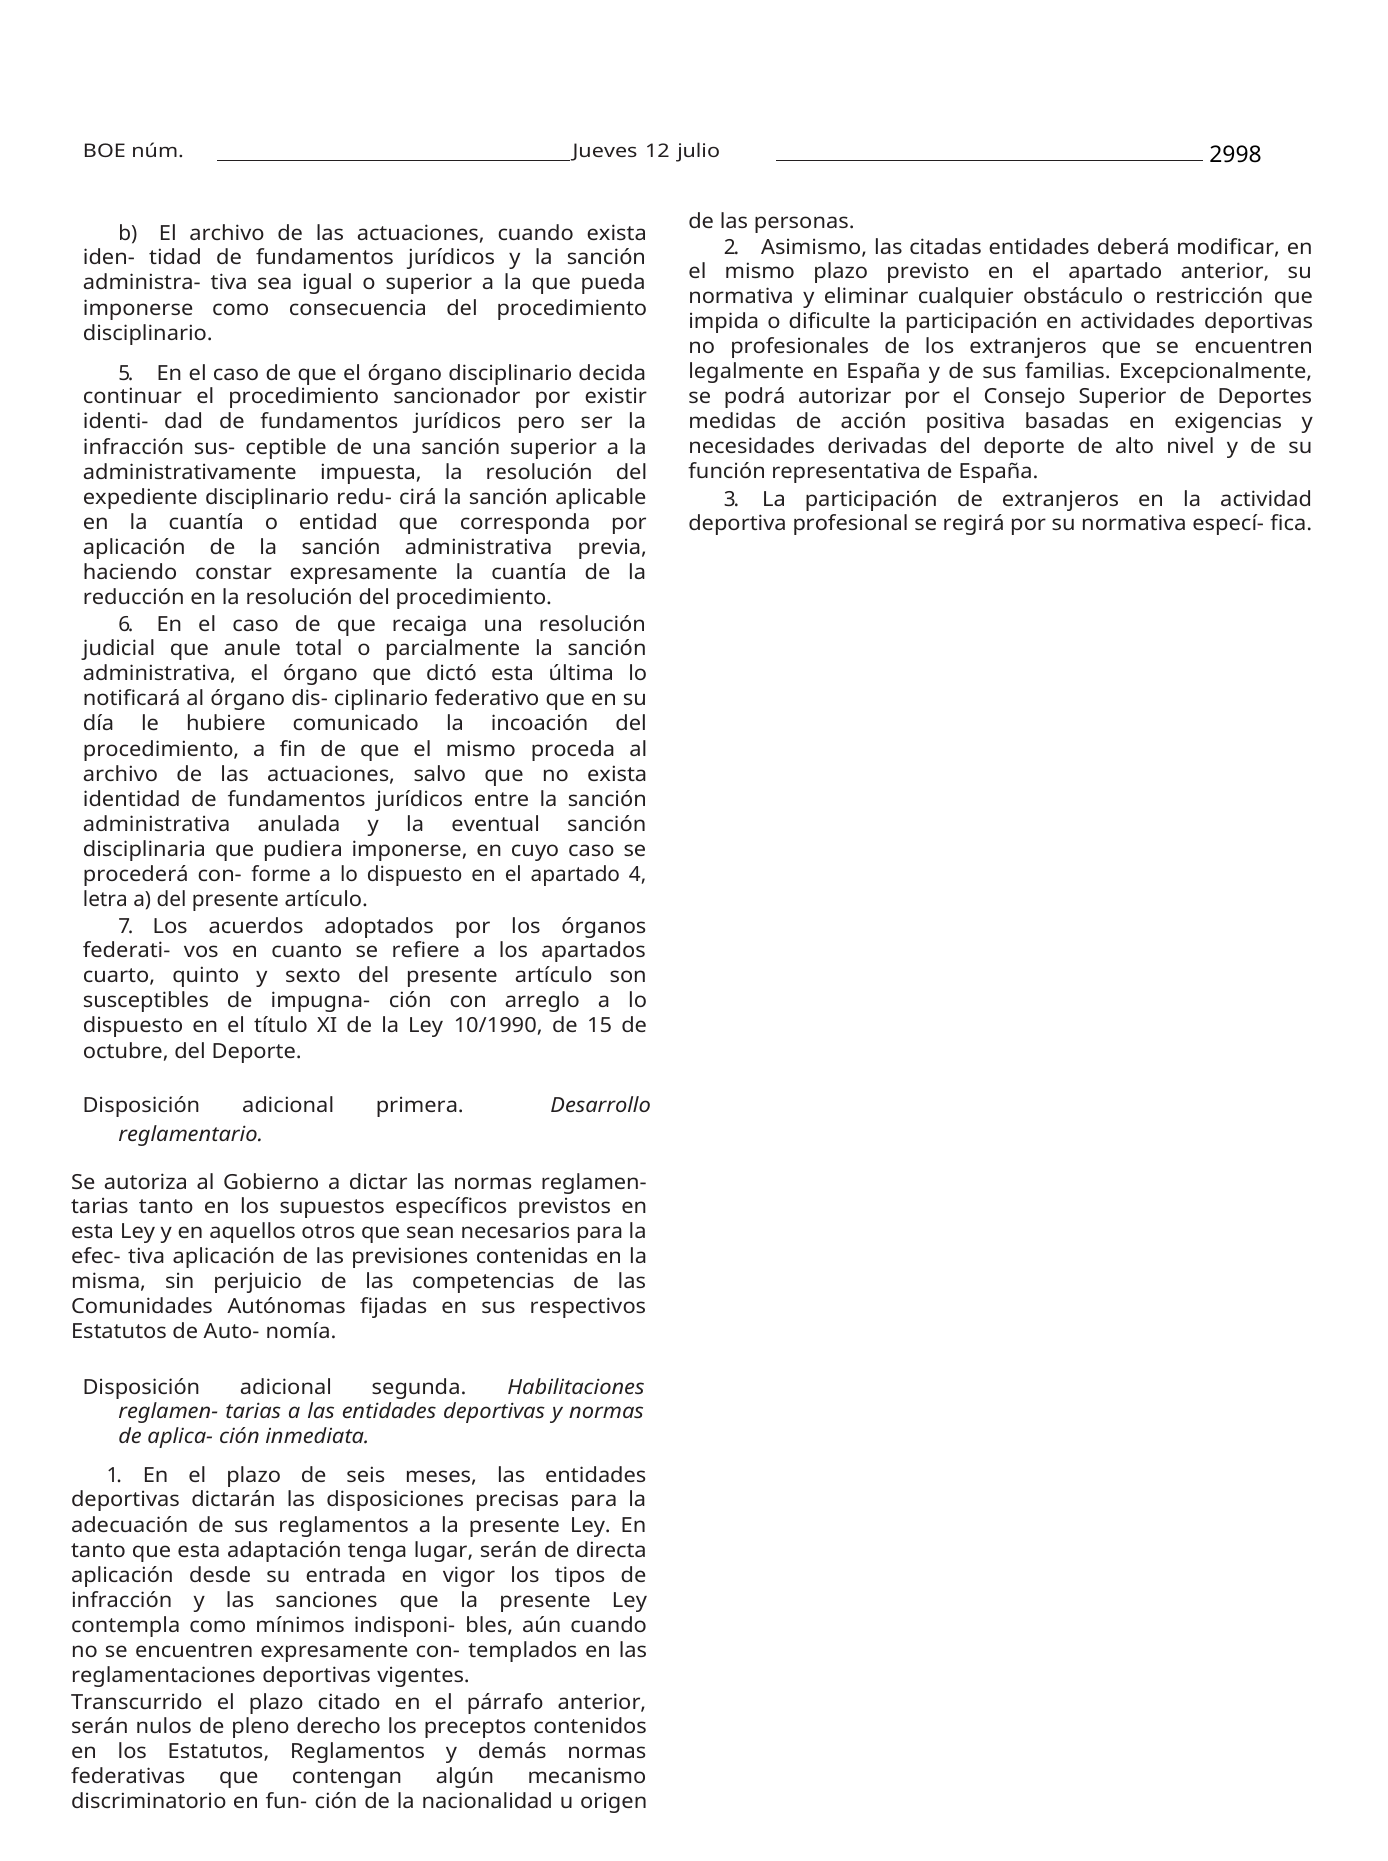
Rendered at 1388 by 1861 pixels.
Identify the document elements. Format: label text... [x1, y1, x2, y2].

list En el plazo de seis meses, las entidades deportivas dictarán las disposiciones precisas para la adecuación de sus reglamentos a la presente Ley. En tanto que esta adaptación tenga lugar, serán de directa aplicación desde su entrada en vigor los tipos de infracción y las sanciones que la presente Ley contempla como mínimos indisponi- bles, aún cuando no se encuentren expresamente con- templados en las reglamentaciones deportivas vigentes. [71, 1463, 647, 1689]
list Asimismo, las citadas entidades deberá modificar, en el mismo plazo previsto en el apartado anterior, su normativa y eliminar cualquier obstáculo o restricción que impida o dificulte la participación en actividades deportivas no profesionales de los extranjeros que se encuentren legalmente en España y de sus familias. Excepcionalmente, se podrá autorizar por el Consejo Superior de Deportes medidas de acción positiva basadas en exigencias y necesidades derivadas del deporte de alto nivel y de su función representativa de España. [688, 234, 1313, 485]
list Los acuerdos adoptados por los órganos federati- vos en cuanto se refiere a los apartados cuarto, quinto y sexto del presente artículo son susceptibles de impugna- ción con arreglo a lo dispuesto en el título XI de la Ley 10/1990, de 15 de octubre, del Deporte. [83, 914, 647, 1064]
list En el caso de que el órgano disciplinario decida continuar el procedimiento sancionador por existir identi- dad de fundamentos jurídicos pero ser la infracción sus- ceptible de una sanción superior a la administrativamente impuesta, la resolución del expediente disciplinario redu- cirá la sanción aplicable en la cuantía o entidad que corresponda por aplicación de la sanción administrativa previa, haciendo constar expresamente la cuantía de la reducción en la resolución del procedimiento. [83, 360, 647, 611]
text de las personas. [688, 209, 1313, 234]
text Disposición adicional primera. Desarrollo reglamentario. [82, 1091, 651, 1147]
text Transcurrido el plazo citado en el párrafo anterior, serán nulos de pleno derecho los preceptos contenidos en los Estatutos, Reglamentos y demás normas federativas que contengan algún mecanismo discriminatorio en fun- ción de la nacionalidad u origen [71, 1689, 647, 1815]
text Se autoriza al Gobierno a dictar las normas reglamen- tarias tanto en los supuestos específicos previstos en esta Ley y en aquellos otros que sean necesarios para la efec- tiva aplicación de las previsiones contenidas en la misma, sin perjuicio de las competencias de las Comunidades Autónomas fijadas en sus respectivos Estatutos de Auto- nomía. [71, 1169, 647, 1345]
list El archivo de las actuaciones, cuando exista iden- tidad de fundamentos jurídicos y la sanción administra- tiva sea igual o superior a la que pueda imponerse como consecuencia del procedimiento disciplinario. [83, 221, 647, 346]
list En el caso de que recaiga una resolución judicial que anule total o parcialmente la sanción administrativa, el órgano que dictó esta última lo notificará al órgano dis- ciplinario federativo que en su día le hubiere comunicado la incoación del procedimiento, a fin de que el mismo proceda al archivo de las actuaciones, salvo que no exista identidad de fundamentos jurídicos entre la sanción administrativa anulada y la eventual sanción disciplinaria que pudiera imponerse, en cuyo caso se procederá con- forme a lo dispuesto en el apartado 4, letra a) del presente artículo. [83, 612, 647, 913]
text Disposición adicional segunda. Habilitaciones reglamen- tarias a las entidades deportivas y normas de aplica- ción inmediata. [82, 1374, 647, 1449]
list La participación de extranjeros en la actividad deportiva profesional se regirá por su normativa especí- fica. [688, 486, 1313, 536]
